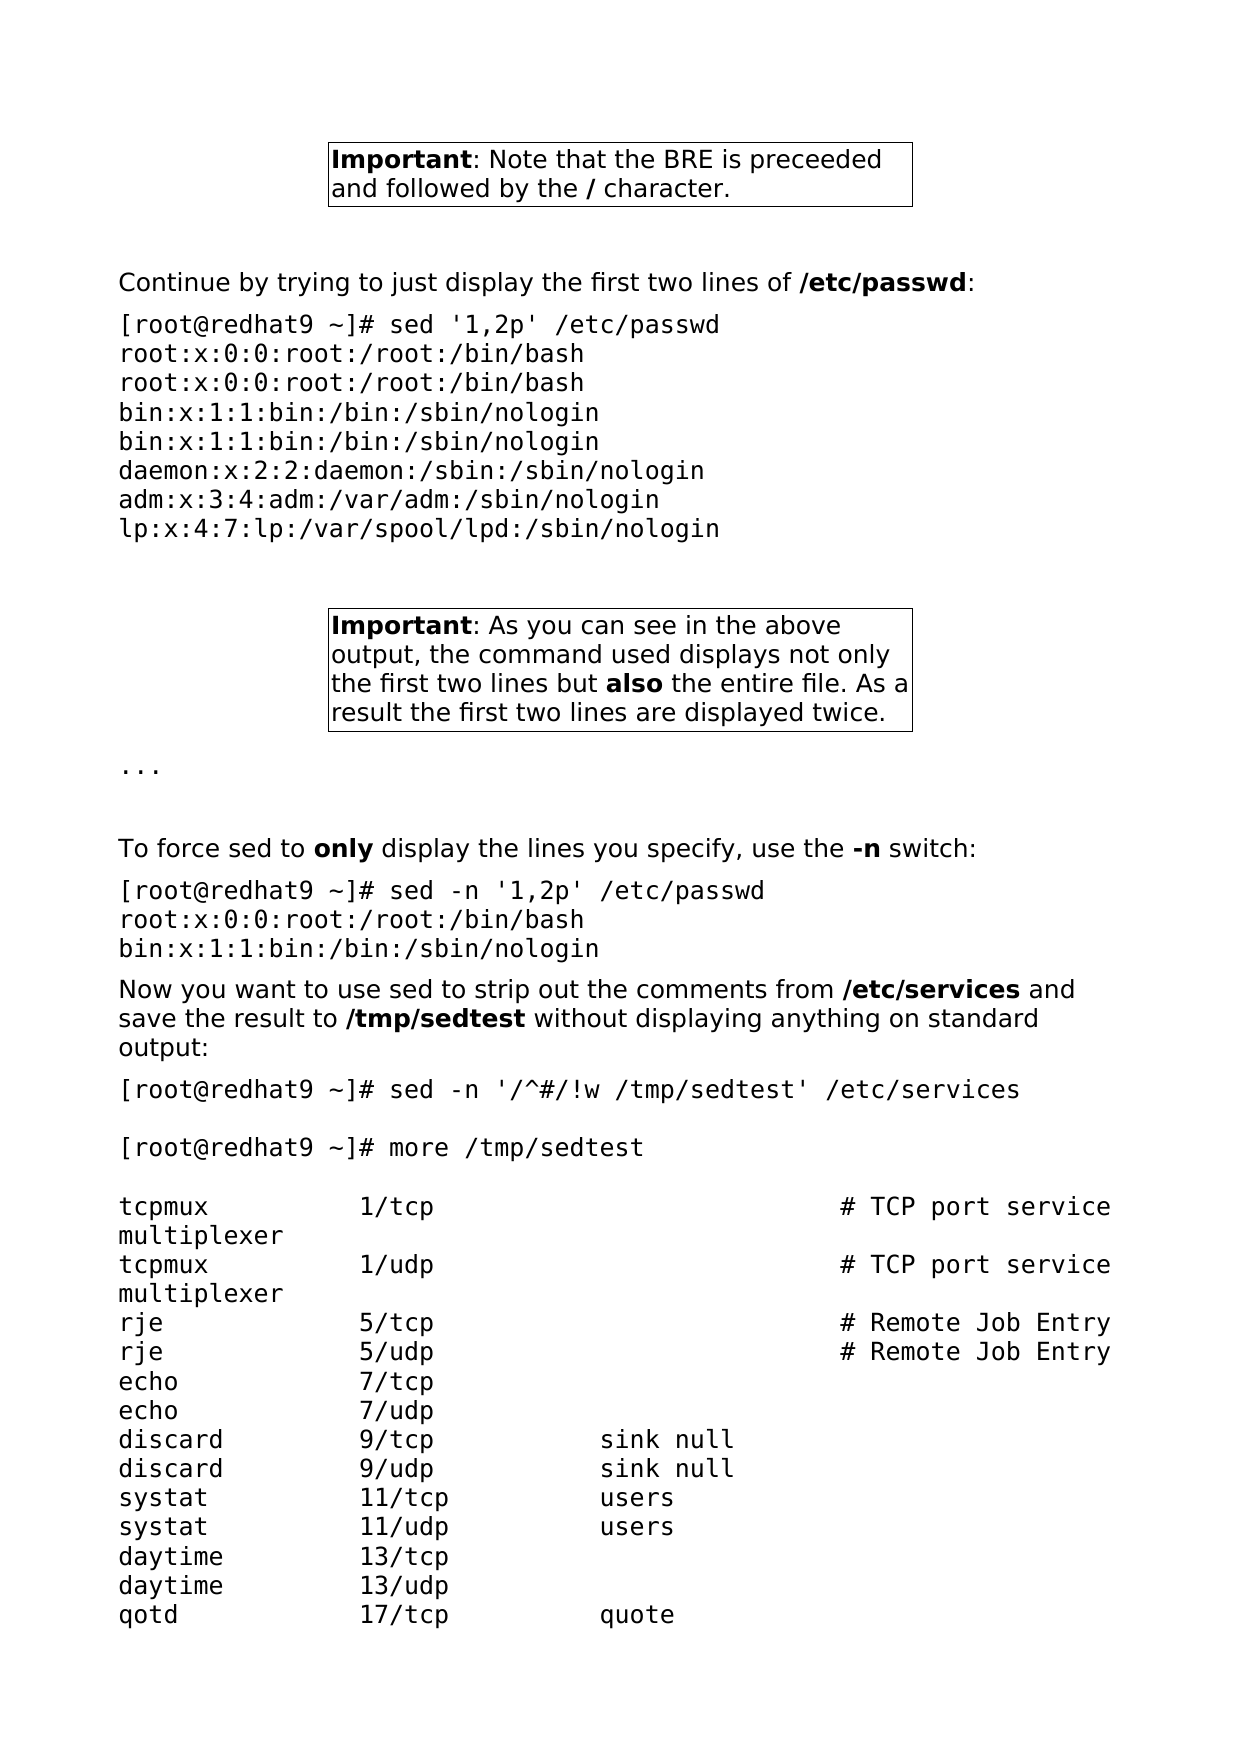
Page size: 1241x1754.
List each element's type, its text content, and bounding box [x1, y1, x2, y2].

text Continue by trying to just display the first two lines of /etc/passwd: [118, 268, 1122, 298]
table_header Important: As you can see in the above output, the command used displays not only the first two lines but also the entire file. As a result the first two lines are displayed twice. [329, 609, 912, 731]
text [root@redhat9 ~]# sed -n '1,2p' /etc/passwd root:x:0:0:root:/root:/bin/bash bin:x:1:1:bin:/bin:/sbin/nologin [118, 876, 1122, 963]
text To force sed to only display the lines you specify, use the -n switch: [118, 834, 1122, 863]
table_header Important: Note that the BRE is preceeded and followed by the / character. [329, 143, 912, 206]
text [root@redhat9 ~]# sed '1,2p' /etc/passwd root:x:0:0:root:/root:/bin/bash root:x:0:0:root:/root:/bin/bash bin:x:1:1:bin:/bin:/sbin/nologin bin:x:1:1:bin:/bin:/sbin/nologin daemon:x:2:2:daemon:/sbin:/sbin/nologin adm:x:3:4:adm:/var/adm:/sbin/nologin lp:x:4:7:lp:/var/spool/lpd:/sbin/nologin ... [118, 310, 1122, 781]
text [root@redhat9 ~]# sed -n '/^#/!w /tmp/sedtest' /etc/services [root@redhat9 ~]# more /tmp/sedtest tcpmux 1/tcp # TCP port service multiplexer tcpmux 1/udp # TCP port service multiplexer rje 5/tcp # Remote Job Entry rje 5/udp # Remote Job Entry echo 7/tcp echo 7/udp discard 9/tcp sink null discard 9/udp sink null systat 11/tcp users systat 11/udp users daytime 13/tcp daytime 13/udp qotd 17/tcp quote [118, 1075, 1122, 1629]
text Now you want to use sed to strip out the comments from /etc/services and save the result to /tmp/sedtest without displaying anything on standard output: [118, 975, 1122, 1063]
